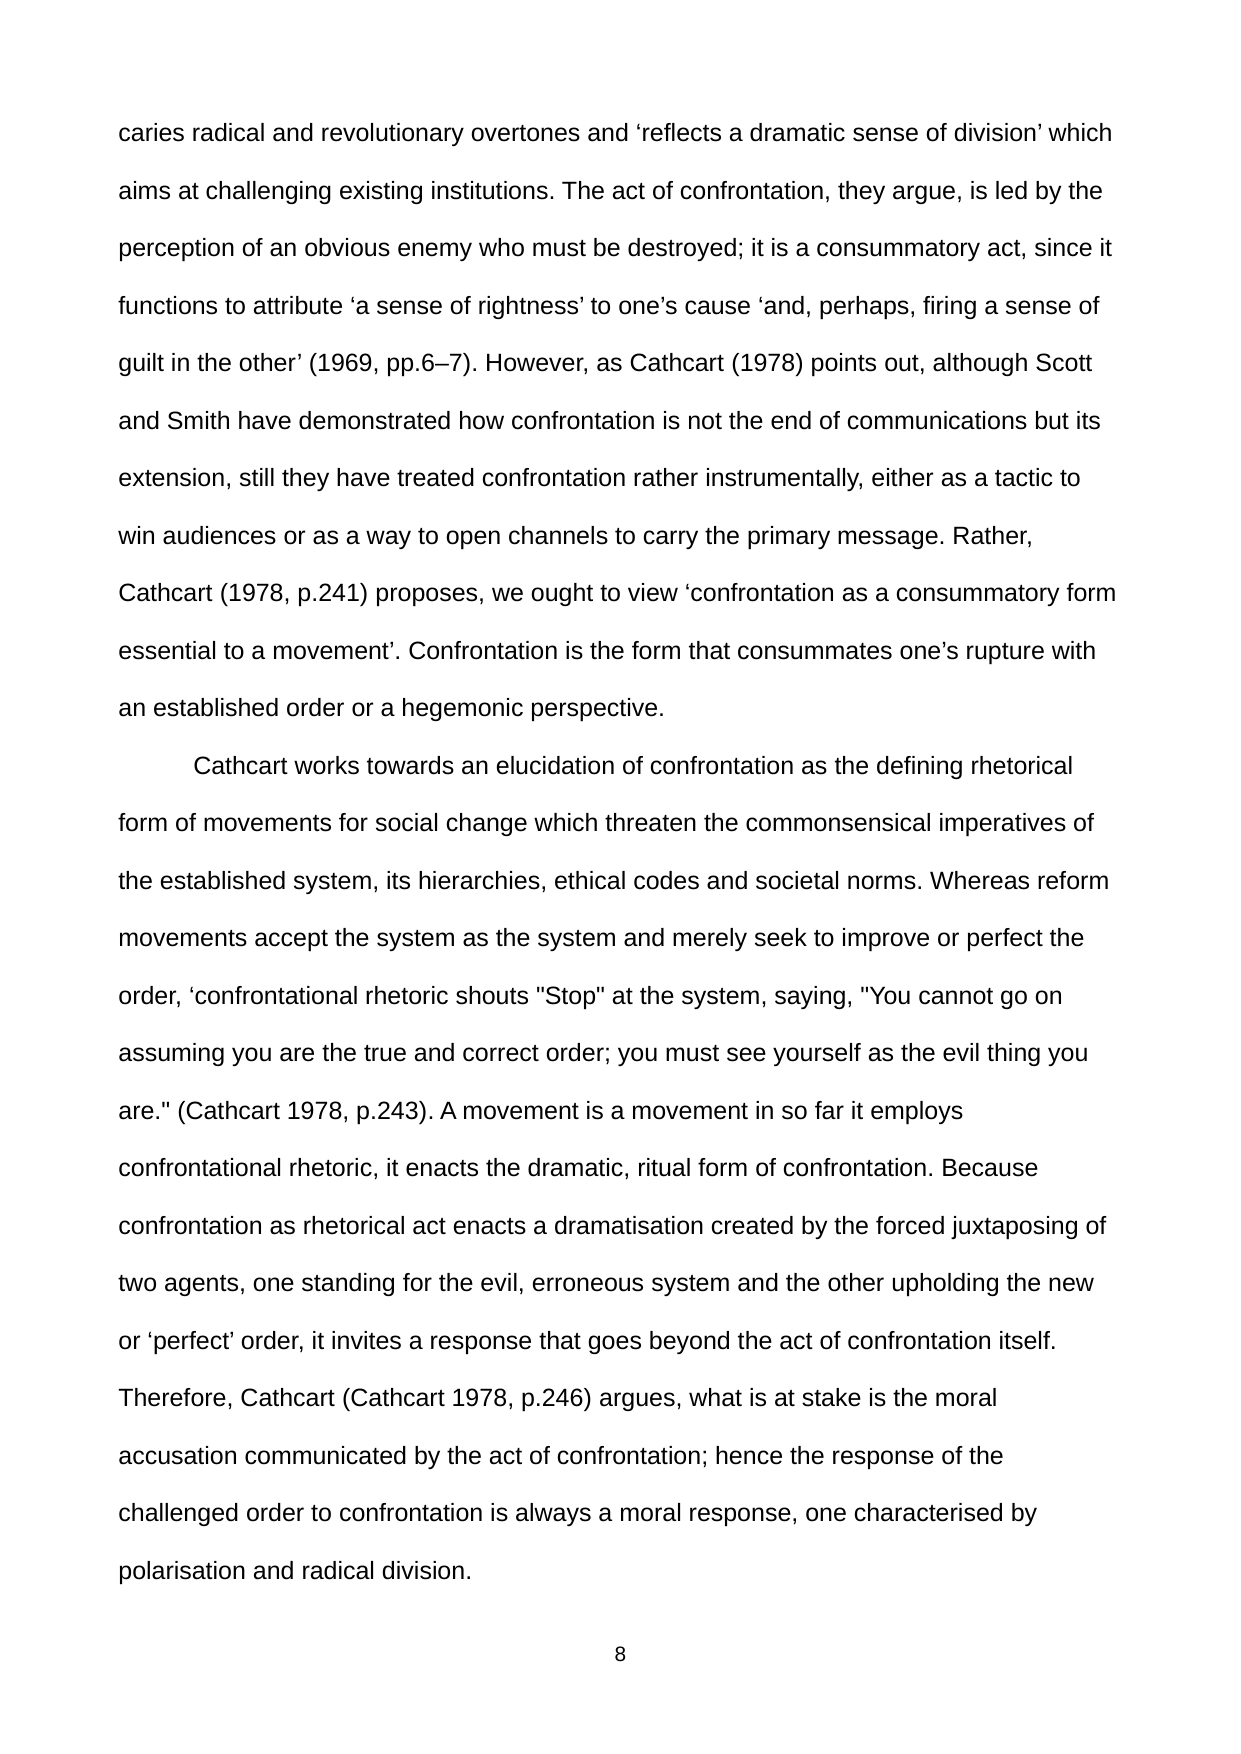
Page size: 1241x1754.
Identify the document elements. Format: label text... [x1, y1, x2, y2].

text caries radical and revolutionary overtones and ‘reflects a dramatic sense of division’ which aims at challenging existing institutions. The act of confrontation, they argue, is led by the perception of an obvious enemy who must be destroyed; it is a consummatory act, since it functions to attribute ‘a sense of rightness’ to one’s cause ‘and, perhaps, firing a sense of guilt in the other’ (1969, pp.6–7)⁠. However, as Cathcart (1978)⁠ points out, although Scott and Smith have demonstrated how confrontation is not the end of communications but its extension, still they have treated confrontation rather instrumentally, either as a tactic to win audiences or as a way to open channels to carry the primary message. Rather, Cathcart (1978, p.241)⁠ proposes, we ought to view ‘confrontation as a consummatory form essential to a movement’. Confrontation is the form that consummates one’s rupture with an established order or a hegemonic perspective. [118, 118, 1122, 722]
text Cathcart works towards an elucidation of confrontation as the defining rhetorical form of movements for social change which threaten the commonsensical imperatives of the established system, its hierarchies, ethical codes and societal norms. Whereas reform movements accept the system as the system and merely seek to improve or perfect the order, ‘confrontational rhetoric shouts "Stop" at the system, saying, "You cannot go on assuming you are the true and correct order; you must see yourself as the evil thing you are." (Cathcart 1978, p.243)⁠. A movement is a movement in so far it employs confrontational rhetoric, it enacts the dramatic, ritual form of confrontation. Because confrontation as rhetorical act enacts a dramatisation created by the forced juxtaposing of two agents, one standing for the evil, erroneous system and the other upholding the new or ‘perfect’ order, it invites a response that goes beyond the act of confrontation itself. Therefore, Cathcart (Cathcart 1978, p.246)⁠ argues, what is at stake is the moral accusation communicated by the act of confrontation; hence the response of the challenged order to confrontation is always a moral response, one characterised by polarisation and radical division. [118, 751, 1122, 1584]
